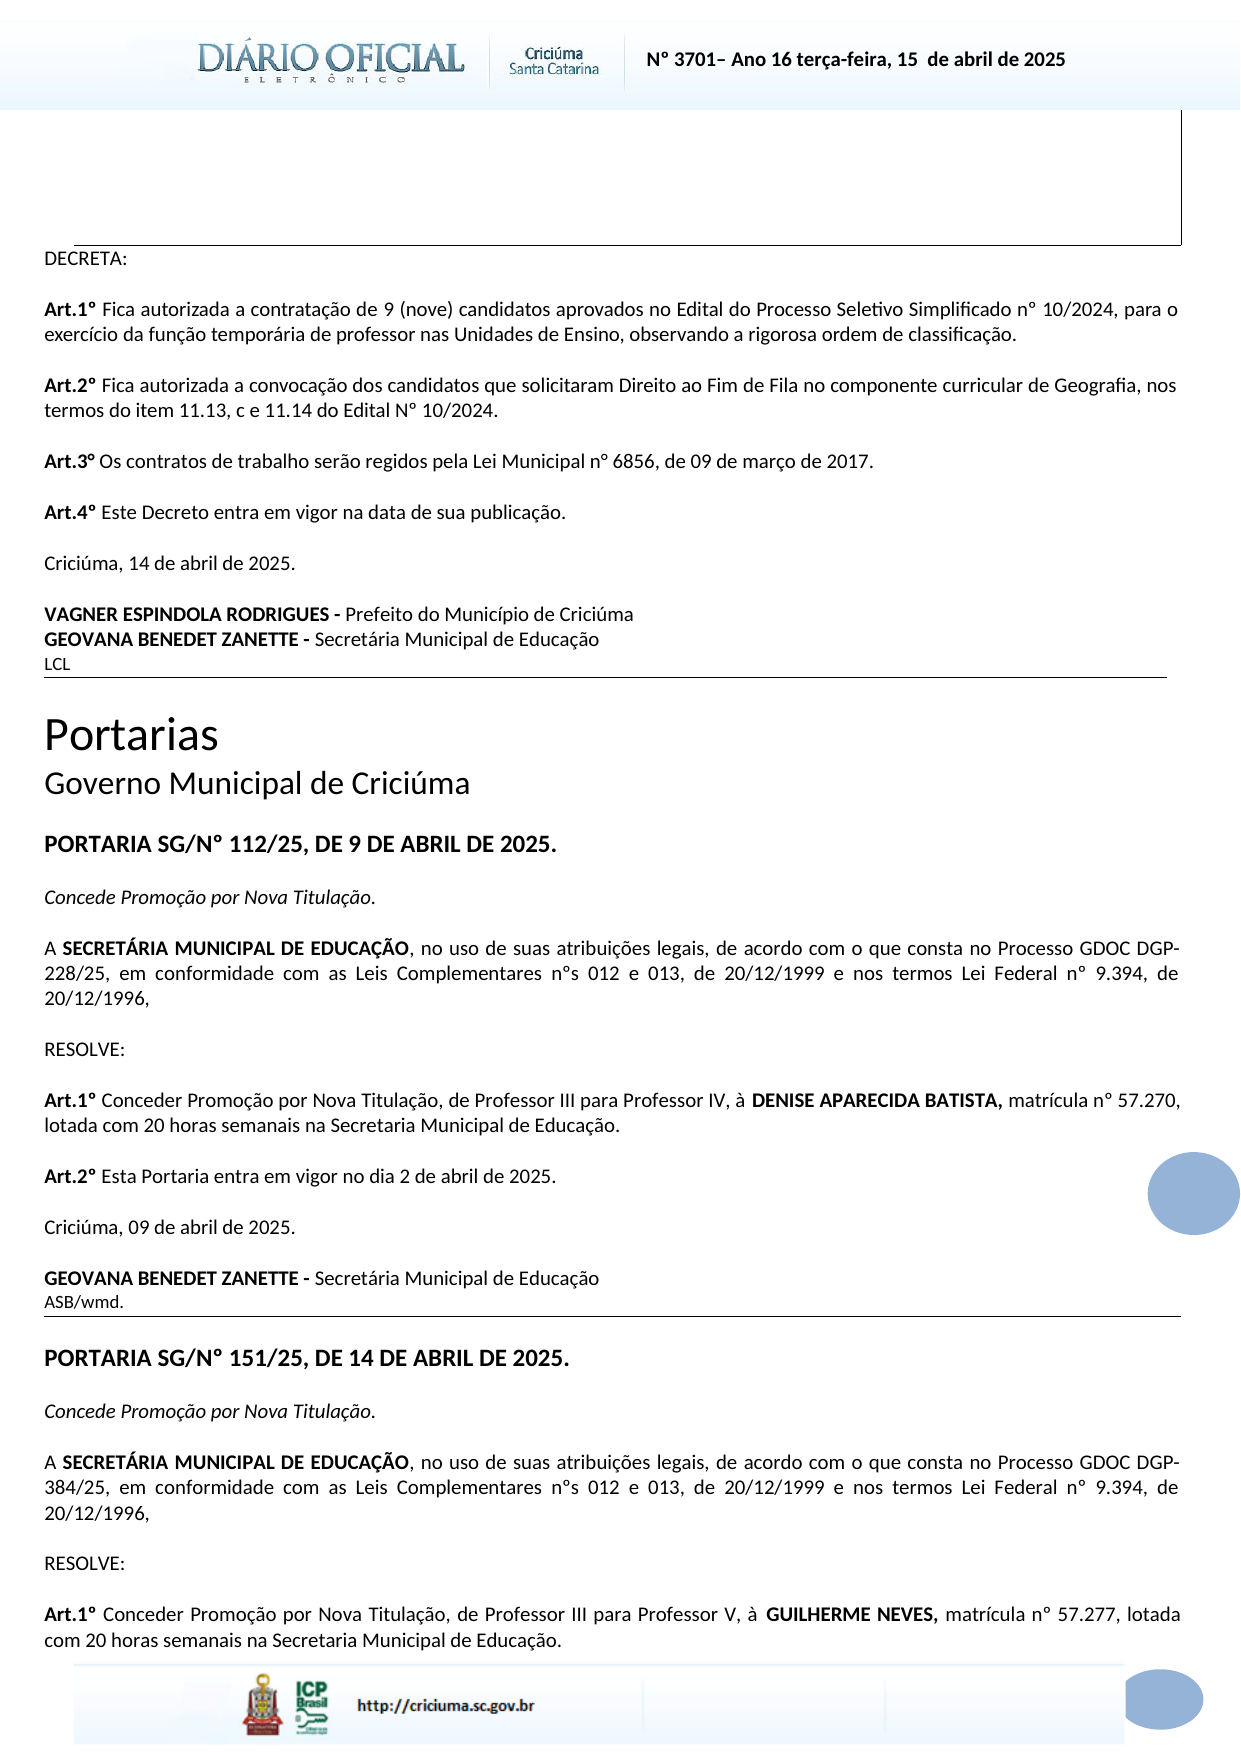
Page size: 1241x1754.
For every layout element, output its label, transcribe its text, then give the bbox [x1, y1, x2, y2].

text DECRETA: [44, 245, 1179, 271]
text Criciúma, 14 de abril de 2025. [44, 550, 1167, 576]
text RESOLVE: [44, 1036, 1181, 1062]
text GEOVANA BENEDET ZANETTE - Secretária Municipal de Educação [44, 626, 1240, 652]
text A SECRETÁRIA MUNICIPAL DE EDUCAÇÃO, no uso de suas atribuições legais, de acordo com o que consta no Processo GDOC DGP-384/25, em conformidade com as Leis Complementares nºs 012 e 013, de 20/12/1999 e nos termos Lei Federal nº 9.394, de 20/12/1996, [44, 1449, 1181, 1525]
text GEOVANA BENEDET ZANETTE - Secretária Municipal de Educação [44, 1265, 1181, 1291]
text Art.3° Os contratos de trabalho serão regidos pela Lei Municipal n° 6856, de 09 de março de 2017. [44, 448, 1179, 474]
text PORTARIA SG/Nº 151/25, DE 14 DE ABRIL DE 2025. [44, 1342, 1181, 1373]
text Art.2º Esta Portaria entra em vigor no dia 2 de abril de 2025. [44, 1163, 1161, 1189]
text Art.1º Fica autorizada a contratação de 9 (nove) candidatos aprovados no Edital do Processo Seletivo Simplificado nº 10/2024, para o exercício da função temporária de professor nas Unidades de Ensino, observando a rigorosa ordem de classificação. [44, 296, 1179, 347]
text Portarias [44, 703, 1181, 762]
text RESOLVE: [44, 1551, 1181, 1576]
text VAGNER ESPINDOLA RODRIGUES - Prefeito do Município de Criciúma [44, 601, 1240, 626]
text PORTARIA SG/Nº 112/25, DE 9 DE ABRIL DE 2025. [44, 828, 1181, 858]
text LCL [44, 652, 1167, 677]
text Art.1º Conceder Promoção por Nova Titulação, de Professor III para Professor V, à GUILHERME NEVES, matrícula nº 57.277, lotada com 20 horas semanais na Secretaria Municipal de Educação. [44, 1601, 1181, 1652]
text A SECRETÁRIA MUNICIPAL DE EDUCAÇÃO, no uso de suas atribuições legais, de acordo com o que consta no Processo GDOC DGP-228/25, em conformidade com as Leis Complementares nºs 012 e 013, de 20/12/1999 e nos termos Lei Federal nº 9.394, de 20/12/1996, [44, 935, 1181, 1011]
text Concede Promoção por Nova Titulação. [44, 1398, 1181, 1423]
text Art.4º Este Decreto entra em vigor na data de sua publicação. [44, 499, 1179, 525]
text Concede Promoção por Nova Titulação. [44, 884, 1181, 909]
text ASB/wmd. [44, 1291, 1181, 1316]
text Criciúma, 09 de abril de 2025. [44, 1214, 1181, 1240]
text Art.2º Fica autorizada a convocação dos candidatos que solicitaram Direito ao Fim de Fila no componente curricular de Geografia, nos termos do item 11.13, c e 11.14 do Edital Nº 10/2024. [44, 372, 1179, 423]
text Art.1º Conceder Promoção por Nova Titulação, de Professor III para Professor IV, à DENISE APARECIDA BATISTA, matrícula nº 57.270, lotada com 20 horas semanais na Secretaria Municipal de Educação. [44, 1087, 1181, 1138]
text Governo Municipal de Criciúma [44, 762, 1181, 803]
